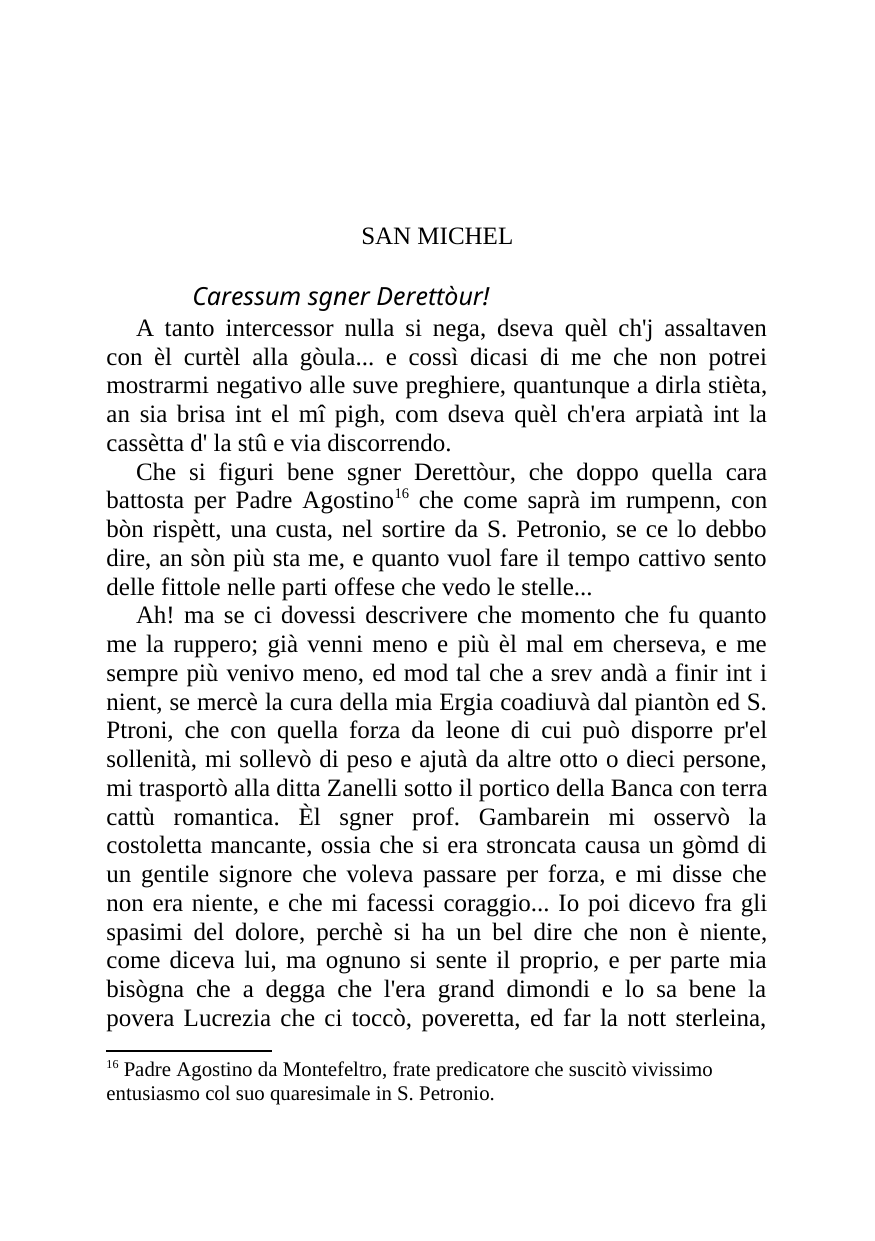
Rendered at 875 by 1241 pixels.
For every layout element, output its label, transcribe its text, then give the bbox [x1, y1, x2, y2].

text A tanto intercessor nulla si nega, dseva quèl ch'j assaltaven con èl curtèl alla gòula... e cossì dicasi di me che non potrei mostrarmi negativo alle suve preghiere, quantunque a dirla stièta, an sia brisa int el mî pigh, com dseva quèl ch'era arpiatà int la cassètta d' la stû e via discorrendo. [106, 313, 768, 457]
text Ah! ma se ci dovessi descrivere che momento che fu quanto me la ruppero; già venni meno e più èl mal em cherseva, e me sempre più venivo meno, ed mod tal che a srev andà a finir int i nient, se mercè la cura della mia Ergia coadiuvà dal piantòn ed S. Ptroni, che con quella forza da leone di cui può disporre pr'el sollenità, mi sollevò di peso e ajutà da altre otto o dieci persone, mi trasportò alla ditta Zanelli sotto il portico della Banca con terra cattù romantica. Èl sgner prof. Gambarein mi osservò la costoletta mancante, ossia che si era stroncata causa un gòmd di un gentile signore che voleva passare per forza, e mi disse che non era niente, e che mi facessi coraggio... Io poi dicevo fra gli spasimi del dolore, perchè si ha un bel dire che non è niente, come diceva lui, ma ognuno si sente il proprio, e per parte mia bisògna che a degga che l'era grand dimondi e lo sa bene la povera Lucrezia che ci toccò, poveretta, ed far la nott sterleina, [106, 600, 768, 1032]
text Che si figuri bene sgner Derettòur, che doppo quella cara battosta per Padre Agostino che come saprà im rumpenn, con bòn rispètt, una custa, nel sortire da S. Petronio, se ce lo debbo dire, an sòn più sta me, e quanto vuol fare il tempo cattivo sento delle fittole nelle parti offese che vedo le stelle... [106, 457, 768, 600]
text Padre Agostino da Montefeltro, frate predicatore che suscitò vivissimo entusiasmo col suo quaresimale in S. Petronio. [106, 1057, 768, 1105]
text Caressum sgner Derettòur! [162, 279, 768, 313]
text SAN MICHEL [106, 221, 768, 250]
